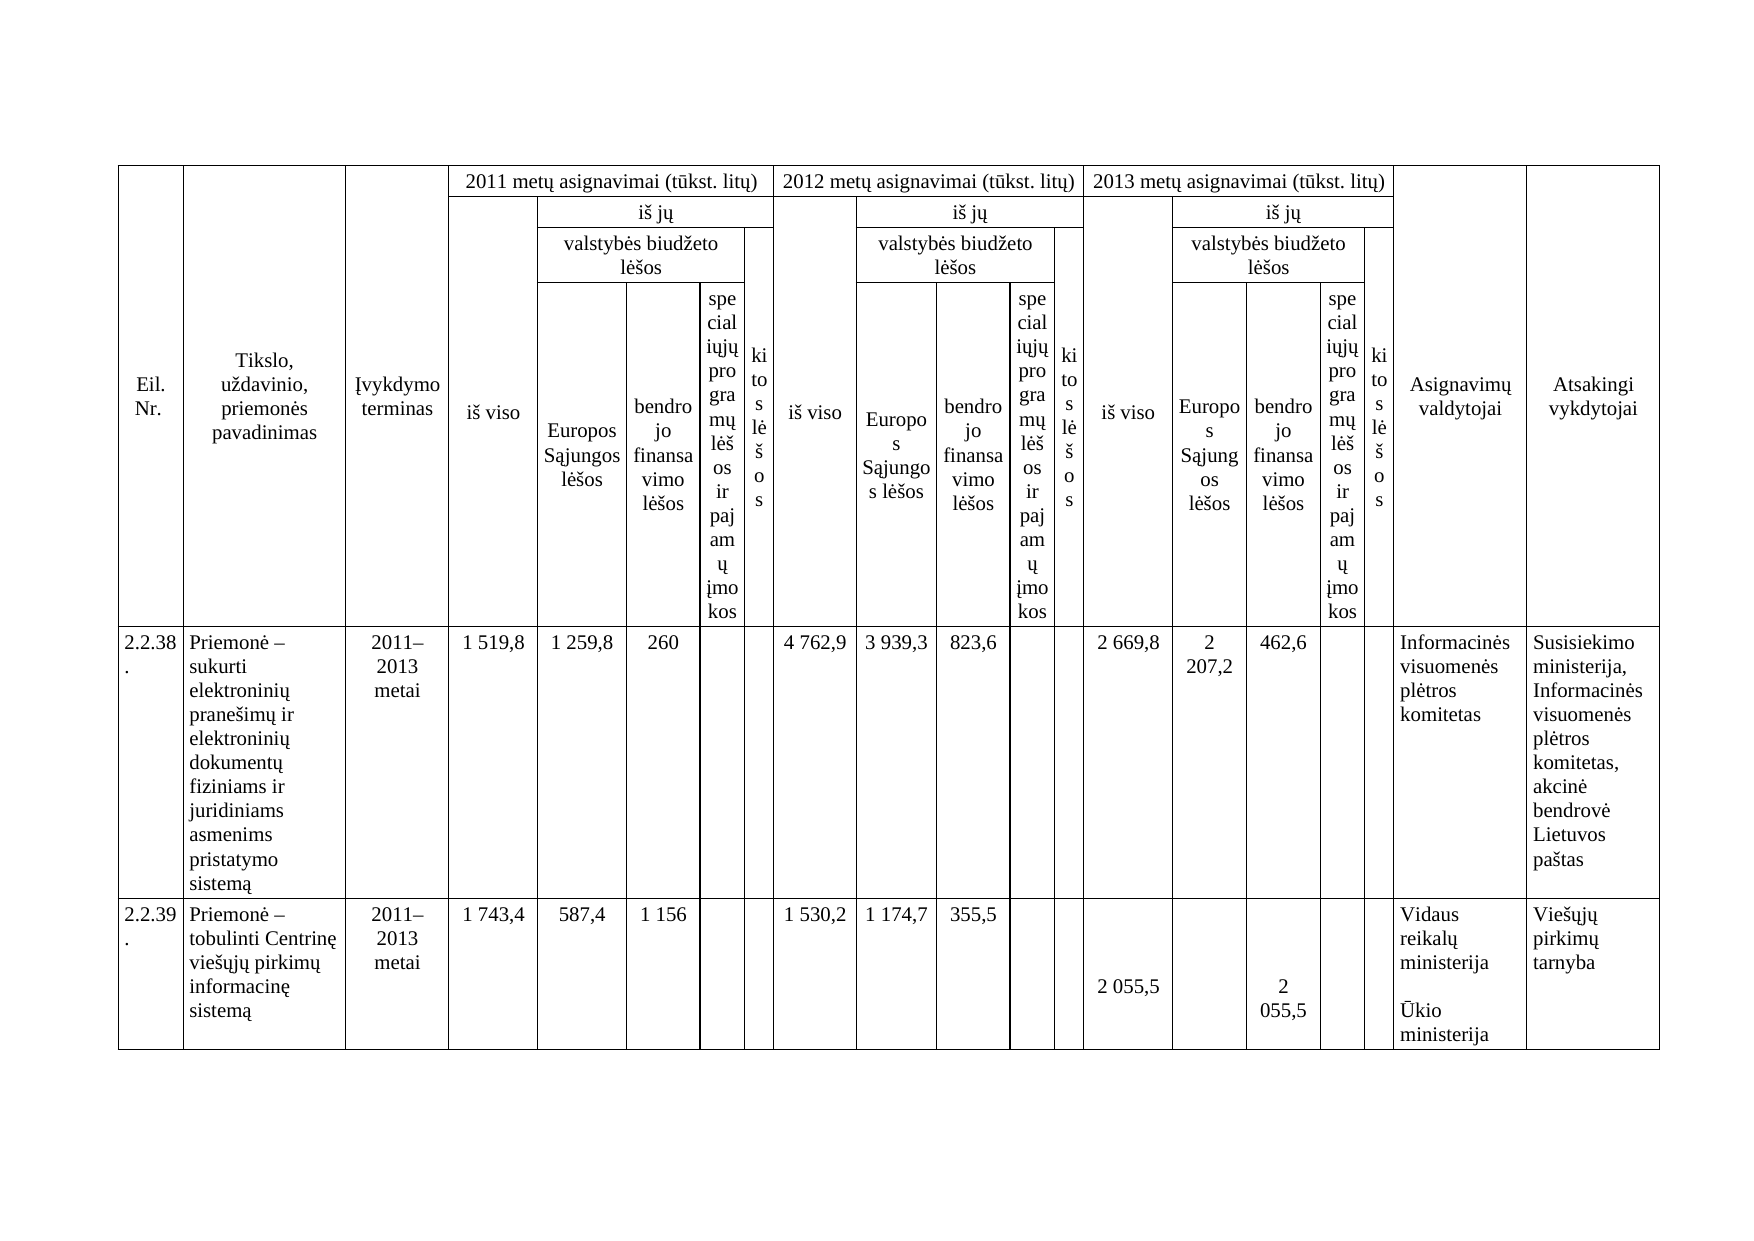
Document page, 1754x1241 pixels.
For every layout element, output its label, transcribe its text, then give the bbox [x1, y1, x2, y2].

table_header Asignavimų valdytojai [1394, 166, 1526, 626]
table_cell 2 669,8 [1084, 627, 1172, 897]
table_cell 2.2.39. [119, 899, 183, 1049]
table_cell 1 743,4 [449, 899, 537, 1049]
table_cell iš viso [449, 197, 537, 626]
table_cell 1 519,8 [449, 627, 537, 897]
table_cell kitos lėšos [745, 228, 773, 626]
table_cell Susisiekimo ministerija, Informacinės visuomenės plėtros komitetas, akcinė bendrovė Lietuvos paštas [1527, 627, 1659, 897]
table_cell valstybės biudžeto lėšos [538, 228, 744, 282]
table_cell Vidaus reikalų ministerija Ūkio ministerija [1394, 899, 1526, 1049]
table_cell 2.2.38. [119, 627, 183, 897]
table_cell Priemonė – sukurti elektroninių pranešimų ir elektroninių dokumentų fiziniams ir juridiniams asmenims pristatymo sistemą [184, 627, 345, 897]
table_cell [701, 627, 744, 897]
table_cell bendrojo finansavimo lėšos [937, 283, 1009, 626]
table_cell valstybės biudžeto lėšos [857, 228, 1054, 282]
table_cell iš viso [1084, 197, 1172, 626]
table_cell 1 530,2 [774, 899, 856, 1049]
table_cell iš jų [538, 197, 773, 227]
table_cell [745, 899, 773, 1049]
table_cell specialiųjų programų lėšos ir pajamų įmokos [701, 283, 744, 626]
table_cell 823,6 [937, 627, 1009, 897]
table_cell [1321, 627, 1364, 897]
table_cell kitos lėšos [1055, 228, 1083, 626]
table_cell 2011– 2013 metai [346, 627, 448, 897]
table_cell 2 055,5 [1247, 899, 1320, 1049]
table_cell bendrojo finansavimo lėšos [1247, 283, 1320, 626]
table_header Tikslo, uždavinio, priemonės pavadinimas [184, 166, 345, 626]
table_header 2011 metų asignavimai (tūkst. litų) [449, 166, 773, 196]
table_cell [1055, 627, 1083, 897]
table_header Atsakingi vykdytojai [1527, 166, 1659, 626]
table_cell 260 [627, 627, 699, 897]
table_cell 4 762,9 [774, 627, 856, 897]
table_cell 1 174,7 [857, 899, 936, 1049]
table_cell 2011– 2013 metai [346, 899, 448, 1049]
table_cell [745, 627, 773, 897]
table_cell [1365, 899, 1393, 1049]
table_cell [701, 899, 744, 1049]
table_cell Europos Sąjungos lėšos [1173, 283, 1246, 626]
table_cell 2 055,5 [1084, 899, 1172, 1049]
table_header 2013 metų asignavimai (tūkst. litų) [1084, 166, 1393, 196]
table_cell 1 156 [627, 899, 699, 1049]
table_cell 1 259,8 [538, 627, 626, 897]
table_cell 2 207,2 [1173, 627, 1246, 897]
table_cell iš jų [1173, 197, 1393, 227]
table_cell Priemonė – tobulinti Centrinę viešųjų pirkimų informacinę sistemą [184, 899, 345, 1049]
table_cell iš jų [857, 197, 1083, 227]
table_cell 355,5 [937, 899, 1009, 1049]
table_cell Europos Sąjungos lėšos [538, 283, 626, 626]
table_cell [1011, 627, 1054, 897]
table_cell bendrojo finansavimo lėšos [627, 283, 699, 626]
table_header Įvykdymo terminas [346, 166, 448, 626]
table_cell 3 939,3 [857, 627, 936, 897]
table_cell [1173, 899, 1246, 1049]
table_cell 462,6 [1247, 627, 1320, 897]
table_cell [1365, 627, 1393, 897]
table_cell Europos Sąjungos lėšos [857, 283, 936, 626]
table_cell kitos lėšos [1365, 228, 1393, 626]
table_header 2012 metų asignavimai (tūkst. litų) [774, 166, 1083, 196]
table_cell iš viso [774, 197, 856, 626]
table_cell Informacinės visuomenės plėtros komitetas [1394, 627, 1526, 897]
table_cell Viešųjų pirkimų tarnyba [1527, 899, 1659, 1049]
table_cell [1055, 899, 1083, 1049]
table_cell specialiųjų programų lėšos ir pajamų įmokos [1011, 283, 1054, 626]
table_cell [1321, 899, 1364, 1049]
table_cell 587,4 [538, 899, 626, 1049]
table_cell valstybės biudžeto lėšos [1173, 228, 1364, 282]
table_cell specialiųjų programų lėšos ir pajamų įmokos [1321, 283, 1364, 626]
table_cell [1011, 899, 1054, 1049]
table_header Eil. Nr. [119, 166, 183, 626]
